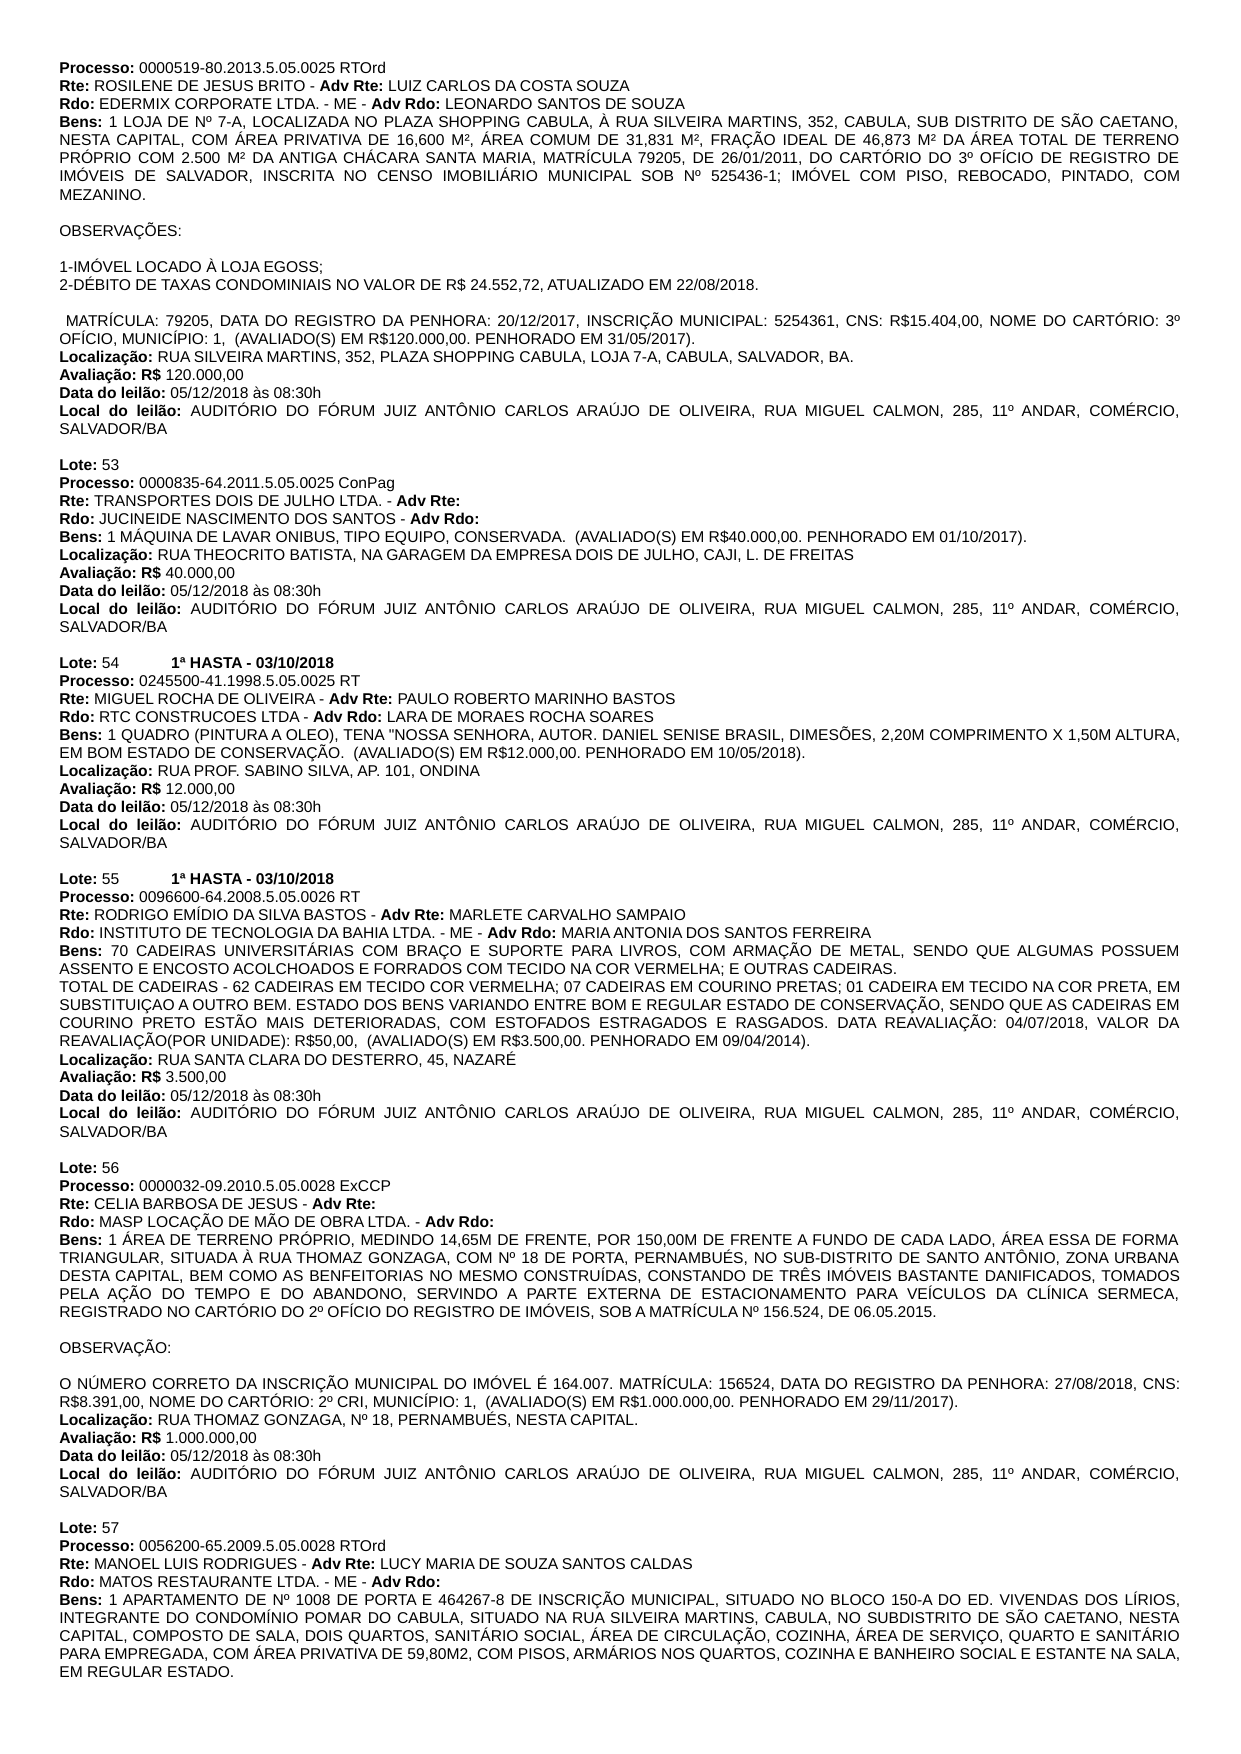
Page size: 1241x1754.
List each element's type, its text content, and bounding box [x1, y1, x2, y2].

text Rdo: MATOS RESTAURANTE LTDA. - ME - Adv Rdo: [59, 1573, 1181, 1591]
text Avaliação: R$ 40.000,00 [59, 564, 1181, 582]
text Localização: RUA SANTA CLARA DO DESTERRO, 45, NAZARÉ [59, 1050, 1181, 1068]
text Local do leilão: AUDITÓRIO DO FÓRUM JUIZ ANTÔNIO CARLOS ARAÚJO DE OLIVEIRA, RUA MIGUEL CALMON, 285, 11º ANDAR, COMÉRCIO, SALVADOR/BA [59, 401, 1181, 437]
text Rte: RODRIGO EMÍDIO DA SILVA BASTOS - Adv Rte: MARLETE CARVALHO SAMPAIO [59, 906, 1181, 924]
text Bens: 1 LOJA DE Nº 7-A, LOCALIZADA NO PLAZA SHOPPING CABULA, À RUA SILVEIRA MARTINS, 352, CABULA, SUB DISTRITO DE SÃO CAETANO, NESTA CAPITAL, COM ÁREA PRIVATIVA DE 16,600 M², ÁREA COMUM DE 31,831 M², FRAÇÃO IDEAL DE 46,873 M² DA ÁREA TOTAL DE TERRENO PRÓPRIO COM 2.500 M² DA ANTIGA CHÁCARA SANTA MARIA, MATRÍCULA 79205, DE 26/01/2011, DO CARTÓRIO DO 3º OFÍCIO DE REGISTRO DE IMÓVEIS DE SALVADOR, INSCRITA NO CENSO IMOBILIÁRIO MUNICIPAL SOB Nº 525436-1; IMÓVEL COM PISO, REBOCADO, PINTADO, COM MEZANINO. [59, 113, 1181, 203]
text Avaliação: R$ 12.000,00 [59, 780, 1181, 798]
text Data do leilão: 05/12/2018 às 08:30h [59, 582, 1181, 600]
text OBSERVAÇÕES: [59, 221, 1181, 239]
text Lote: 54 1ª HASTA - 03/10/2018 [59, 654, 1181, 672]
text Local do leilão: AUDITÓRIO DO FÓRUM JUIZ ANTÔNIO CARLOS ARAÚJO DE OLIVEIRA, RUA MIGUEL CALMON, 285, 11º ANDAR, COMÉRCIO, SALVADOR/BA [59, 600, 1181, 636]
text Avaliação: R$ 3.500,00 [59, 1068, 1181, 1086]
text Rte: MIGUEL ROCHA DE OLIVEIRA - Adv Rte: PAULO ROBERTO MARINHO BASTOS [59, 690, 1181, 708]
text Bens: 1 MÁQUINA DE LAVAR ONIBUS, TIPO EQUIPO, CONSERVADA. (AVALIADO(S) EM R$40.000,00. PENHORADO EM 01/10/2017). [59, 528, 1181, 546]
text Rdo: MASP LOCAÇÃO DE MÃO DE OBRA LTDA. - Adv Rdo: [59, 1212, 1181, 1230]
text Rte: MANOEL LUIS RODRIGUES - Adv Rte: LUCY MARIA DE SOUZA SANTOS CALDAS [59, 1555, 1181, 1573]
text Processo: 0000519-80.2013.5.05.0025 RTOrd [59, 59, 1181, 77]
text Bens: 1 APARTAMENTO DE Nº 1008 DE PORTA E 464267-8 DE INSCRIÇÃO MUNICIPAL, SITUADO NO BLOCO 150-A DO ED. VIVENDAS DOS LÍRIOS, INTEGRANTE DO CONDOMÍNIO POMAR DO CABULA, SITUADO NA RUA SILVEIRA MARTINS, CABULA, NO SUBDISTRITO DE SÃO CAETANO, NESTA CAPITAL, COMPOSTO DE SALA, DOIS QUARTOS, SANITÁRIO SOCIAL, ÁREA DE CIRCULAÇÃO, COZINHA, ÁREA DE SERVIÇO, QUARTO E SANITÁRIO PARA EMPREGADA, COM ÁREA PRIVATIVA DE 59,80M2, COM PISOS, ARMÁRIOS NOS QUARTOS, COZINHA E BANHEIRO SOCIAL E ESTANTE NA SALA, EM REGULAR ESTADO. [59, 1591, 1181, 1681]
text Local do leilão: AUDITÓRIO DO FÓRUM JUIZ ANTÔNIO CARLOS ARAÚJO DE OLIVEIRA, RUA MIGUEL CALMON, 285, 11º ANDAR, COMÉRCIO, SALVADOR/BA [59, 816, 1181, 852]
text Local do leilão: AUDITÓRIO DO FÓRUM JUIZ ANTÔNIO CARLOS ARAÚJO DE OLIVEIRA, RUA MIGUEL CALMON, 285, 11º ANDAR, COMÉRCIO, SALVADOR/BA [59, 1465, 1181, 1501]
text Rte: ROSILENE DE JESUS BRITO - Adv Rte: LUIZ CARLOS DA COSTA SOUZA [59, 77, 1181, 95]
text Data do leilão: 05/12/2018 às 08:30h [59, 1447, 1181, 1465]
text Lote: 57 [59, 1519, 1181, 1537]
text Local do leilão: AUDITÓRIO DO FÓRUM JUIZ ANTÔNIO CARLOS ARAÚJO DE OLIVEIRA, RUA MIGUEL CALMON, 285, 11º ANDAR, COMÉRCIO, SALVADOR/BA [59, 1104, 1181, 1140]
text Processo: 0096600-64.2008.5.05.0026 RT [59, 888, 1181, 906]
text Localização: RUA THOMAZ GONZAGA, Nº 18, PERNAMBUÉS, NESTA CAPITAL. [59, 1411, 1181, 1429]
text Bens: 70 CADEIRAS UNIVERSITÁRIAS COM BRAÇO E SUPORTE PARA LIVROS, COM ARMAÇÃO DE METAL, SENDO QUE ALGUMAS POSSUEM ASSENTO E ENCOSTO ACOLCHOADOS E FORRADOS COM TECIDO NA COR VERMELHA; E OUTRAS CADEIRAS. [59, 942, 1181, 978]
text Avaliação: R$ 120.000,00 [59, 365, 1181, 383]
text Rdo: EDERMIX CORPORATE LTDA. - ME - Adv Rdo: LEONARDO SANTOS DE SOUZA [59, 95, 1181, 113]
text Rdo: INSTITUTO DE TECNOLOGIA DA BAHIA LTDA. - ME - Adv Rdo: MARIA ANTONIA DOS SANTOS FERREIRA [59, 924, 1181, 942]
text Localização: RUA PROF. SABINO SILVA, AP. 101, ONDINA [59, 762, 1181, 780]
text MATRÍCULA: 79205, DATA DO REGISTRO DA PENHORA: 20/12/2017, INSCRIÇÃO MUNICIPAL: 5254361, CNS: R$15.404,00, NOME DO CARTÓRIO: 3º OFÍCIO, MUNICÍPIO: 1, (AVALIADO(S) EM R$120.000,00. PENHORADO EM 31/05/2017). [59, 311, 1181, 347]
text Lote: 53 [59, 456, 1181, 473]
text Rdo: RTC CONSTRUCOES LTDA - Adv Rdo: LARA DE MORAES ROCHA SOARES [59, 708, 1181, 726]
text O NÚMERO CORRETO DA INSCRIÇÃO MUNICIPAL DO IMÓVEL É 164.007. MATRÍCULA: 156524, DATA DO REGISTRO DA PENHORA: 27/08/2018, CNS: R$8.391,00, NOME DO CARTÓRIO: 2º CRI, MUNICÍPIO: 1, (AVALIADO(S) EM R$1.000.000,00. PENHORADO EM 29/11/2017). [59, 1374, 1181, 1411]
text Localização: RUA SILVEIRA MARTINS, 352, PLAZA SHOPPING CABULA, LOJA 7-A, CABULA, SALVADOR, BA. [59, 347, 1181, 365]
text Processo: 0000835-64.2011.5.05.0025 ConPag [59, 473, 1181, 492]
text Data do leilão: 05/12/2018 às 08:30h [59, 798, 1181, 816]
text Lote: 55 1ª HASTA - 03/10/2018 [59, 870, 1181, 888]
text Processo: 0056200-65.2009.5.05.0028 RTOrd [59, 1537, 1181, 1555]
text Bens: 1 QUADRO (PINTURA A OLEO), TENA "NOSSA SENHORA, AUTOR. DANIEL SENISE BRASIL, DIMESÕES, 2,20M COMPRIMENTO X 1,50M ALTURA, EM BOM ESTADO DE CONSERVAÇÃO. (AVALIADO(S) EM R$12.000,00. PENHORADO EM 10/05/2018). [59, 726, 1181, 762]
text Rte: TRANSPORTES DOIS DE JULHO LTDA. - Adv Rte: [59, 492, 1181, 509]
text Rdo: JUCINEIDE NASCIMENTO DOS SANTOS - Adv Rdo: [59, 509, 1181, 528]
text OBSERVAÇÃO: [59, 1338, 1181, 1357]
text 2-DÉBITO DE TAXAS CONDOMINIAIS NO VALOR DE R$ 24.552,72, ATUALIZADO EM 22/08/2018. [59, 275, 1181, 293]
text 1-IMÓVEL LOCADO À LOJA EGOSS; [59, 257, 1181, 275]
text Bens: 1 ÁREA DE TERRENO PRÓPRIO, MEDINDO 14,65M DE FRENTE, POR 150,00M DE FRENTE A FUNDO DE CADA LADO, ÁREA ESSA DE FORMA TRIANGULAR, SITUADA À RUA THOMAZ GONZAGA, COM Nº 18 DE PORTA, PERNAMBUÉS, NO SUB-DISTRITO DE SANTO ANTÔNIO, ZONA URBANA DESTA CAPITAL, BEM COMO AS BENFEITORIAS NO MESMO CONSTRUÍDAS, CONSTANDO DE TRÊS IMÓVEIS BASTANTE DANIFICADOS, TOMADOS PELA AÇÃO DO TEMPO E DO ABANDONO, SERVINDO A PARTE EXTERNA DE ESTACIONAMENTO PARA VEÍCULOS DA CLÍNICA SERMECA, REGISTRADO NO CARTÓRIO DO 2º OFÍCIO DO REGISTRO DE IMÓVEIS, SOB A MATRÍCULA Nº 156.524, DE 06.05.2015. [59, 1230, 1181, 1321]
text Avaliação: R$ 1.000.000,00 [59, 1429, 1181, 1447]
text Lote: 56 [59, 1158, 1181, 1176]
text Processo: 0000032-09.2010.5.05.0028 ExCCP [59, 1176, 1181, 1194]
text TOTAL DE CADEIRAS - 62 CADEIRAS EM TECIDO COR VERMELHA; 07 CADEIRAS EM COURINO PRETAS; 01 CADEIRA EM TECIDO NA COR PRETA, EM SUBSTITUIÇAO A OUTRO BEM. ESTADO DOS BENS VARIANDO ENTRE BOM E REGULAR ESTADO DE CONSERVAÇÃO, SENDO QUE AS CADEIRAS EM COURINO PRETO ESTÃO MAIS DETERIORADAS, COM ESTOFADOS ESTRAGADOS E RASGADOS. DATA REAVALIAÇÃO: 04/07/2018, VALOR DA REAVALIAÇÃO(POR UNIDADE): R$50,00, (AVALIADO(S) EM R$3.500,00. PENHORADO EM 09/04/2014). [59, 978, 1181, 1050]
text Processo: 0245500-41.1998.5.05.0025 RT [59, 672, 1181, 690]
text Data do leilão: 05/12/2018 às 08:30h [59, 383, 1181, 401]
text Data do leilão: 05/12/2018 às 08:30h [59, 1086, 1181, 1104]
text Localização: RUA THEOCRITO BATISTA, NA GARAGEM DA EMPRESA DOIS DE JULHO, CAJI, L. DE FREITAS [59, 546, 1181, 564]
text Rte: CELIA BARBOSA DE JESUS - Adv Rte: [59, 1194, 1181, 1212]
